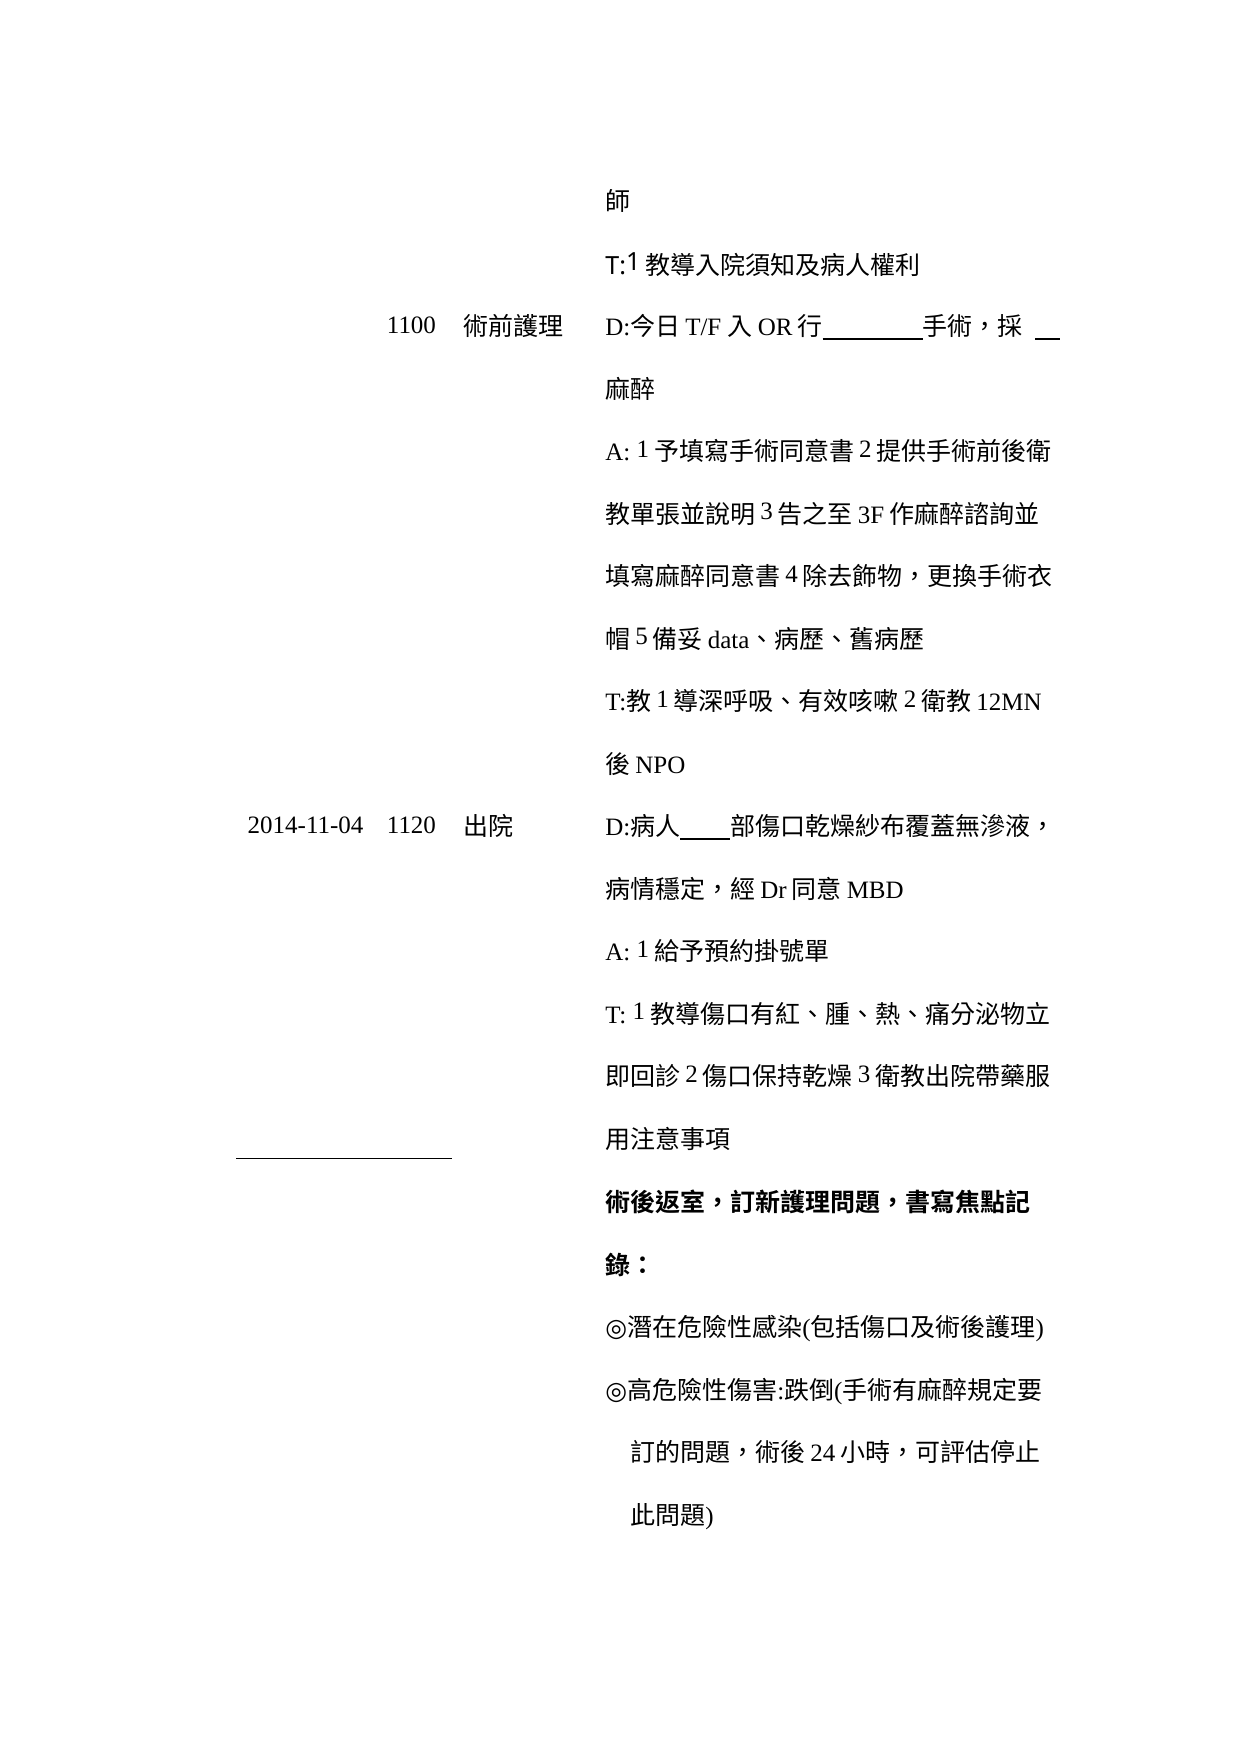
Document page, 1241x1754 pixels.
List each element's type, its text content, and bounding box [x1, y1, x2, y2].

table_cell 2014-11-04 [236, 783, 375, 1158]
table_cell D:今日T/F 入OR行 手術，採 麻醉 A: 1予填寫手術同意書2提供手術前後衛教單張並說明3告之至3F作麻醉諮詢並填寫麻醉同意書4除去飾物，更換手術衣帽5備妥data、病歷、舊病歷 T:教1導深呼吸、有效咳嗽2衛教12MN後NPO [594, 283, 1075, 783]
table_cell [236, 158, 375, 283]
table_cell [236, 283, 375, 783]
table_cell 1100 [375, 283, 452, 783]
table_cell 術前護理 [452, 283, 594, 783]
table_cell 出院 [452, 783, 594, 1158]
table_cell [375, 158, 452, 283]
table_cell D:病人 部傷口乾燥紗布覆蓋無滲液，病情穩定，經Dr同意MBD A: 1給予預約掛號單 T: 1教導傷口有紅、腫、熱、痛分泌物立即回診2傷口保持乾燥3衛教出院帶藥服用注意事項 [594, 783, 1075, 1158]
table_cell [452, 158, 594, 283]
table_cell [236, 1158, 594, 1534]
table_cell 1120 [375, 783, 452, 1158]
table_cell 術後返室，訂新護理問題，書寫焦點記錄： ◎潛在危險性感染(包括傷口及術後護理) ◎高危險性傷害:跌倒(手術有麻醉規定要訂的問題，術後24小時，可評估停止此問題) [594, 1158, 1075, 1534]
table_cell 師 T:1教導入院須知及病人權利 [594, 158, 1075, 283]
